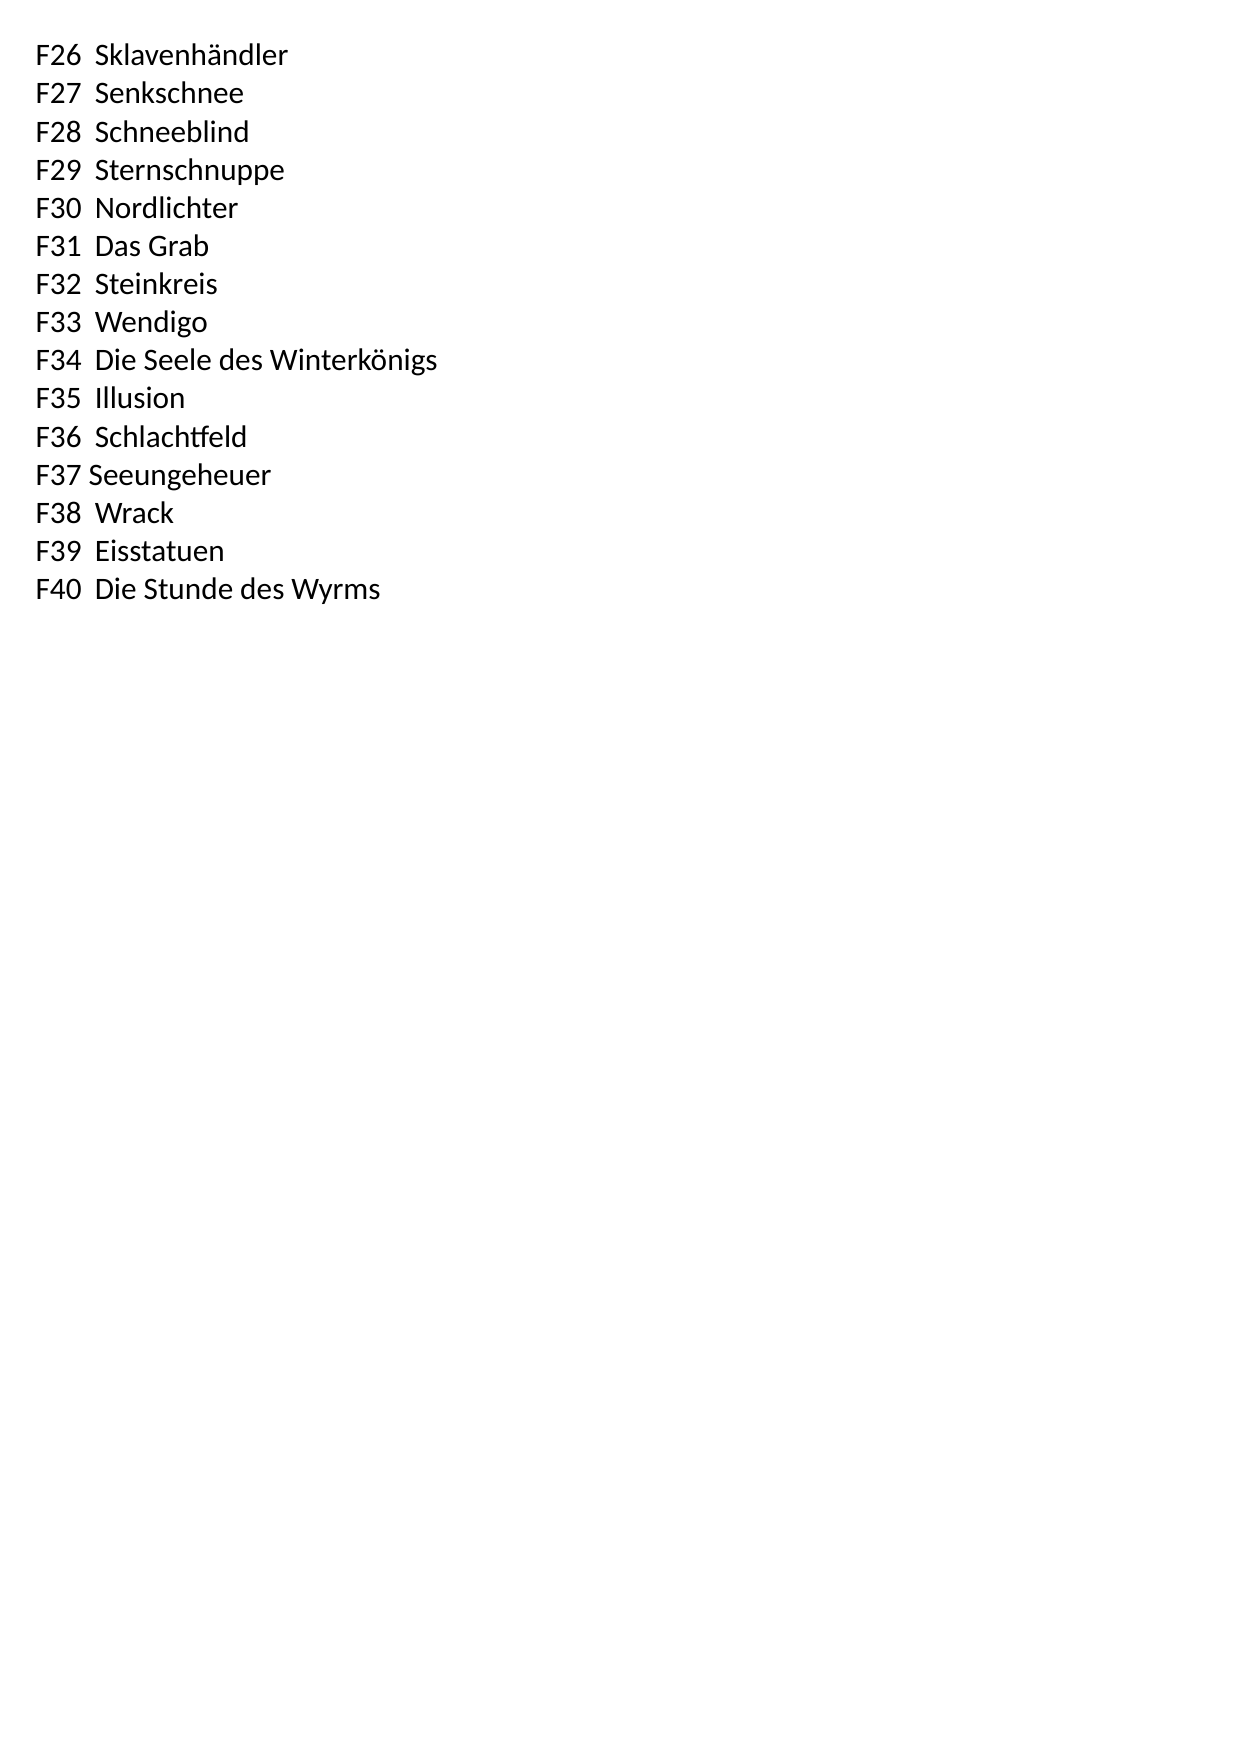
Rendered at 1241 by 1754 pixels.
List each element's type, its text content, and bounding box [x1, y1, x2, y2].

text F39 Eisstatuen [35, 531, 1205, 569]
text F37 Seeungeheuer [35, 455, 1205, 493]
text F32 Steinkreis [35, 264, 1205, 302]
text F30 Nordlichter [35, 188, 1205, 226]
text F33 Wendigo [35, 302, 1205, 340]
text F34 Die Seele des Winterkönigs [35, 340, 1205, 378]
text F31 Das Grab [35, 226, 1205, 264]
text F38 Wrack [35, 493, 1205, 531]
text F35 Illusion [35, 378, 1205, 417]
text F36 Schlachtfeld [35, 417, 1205, 455]
text F27 Senkschnee [35, 73, 1205, 112]
text F29 Sternschnuppe [35, 150, 1205, 188]
text F28 Schneeblind [35, 112, 1205, 150]
text F26 Sklavenhändler [35, 35, 1205, 73]
text F40 Die Stunde des Wyrms [35, 569, 1205, 607]
